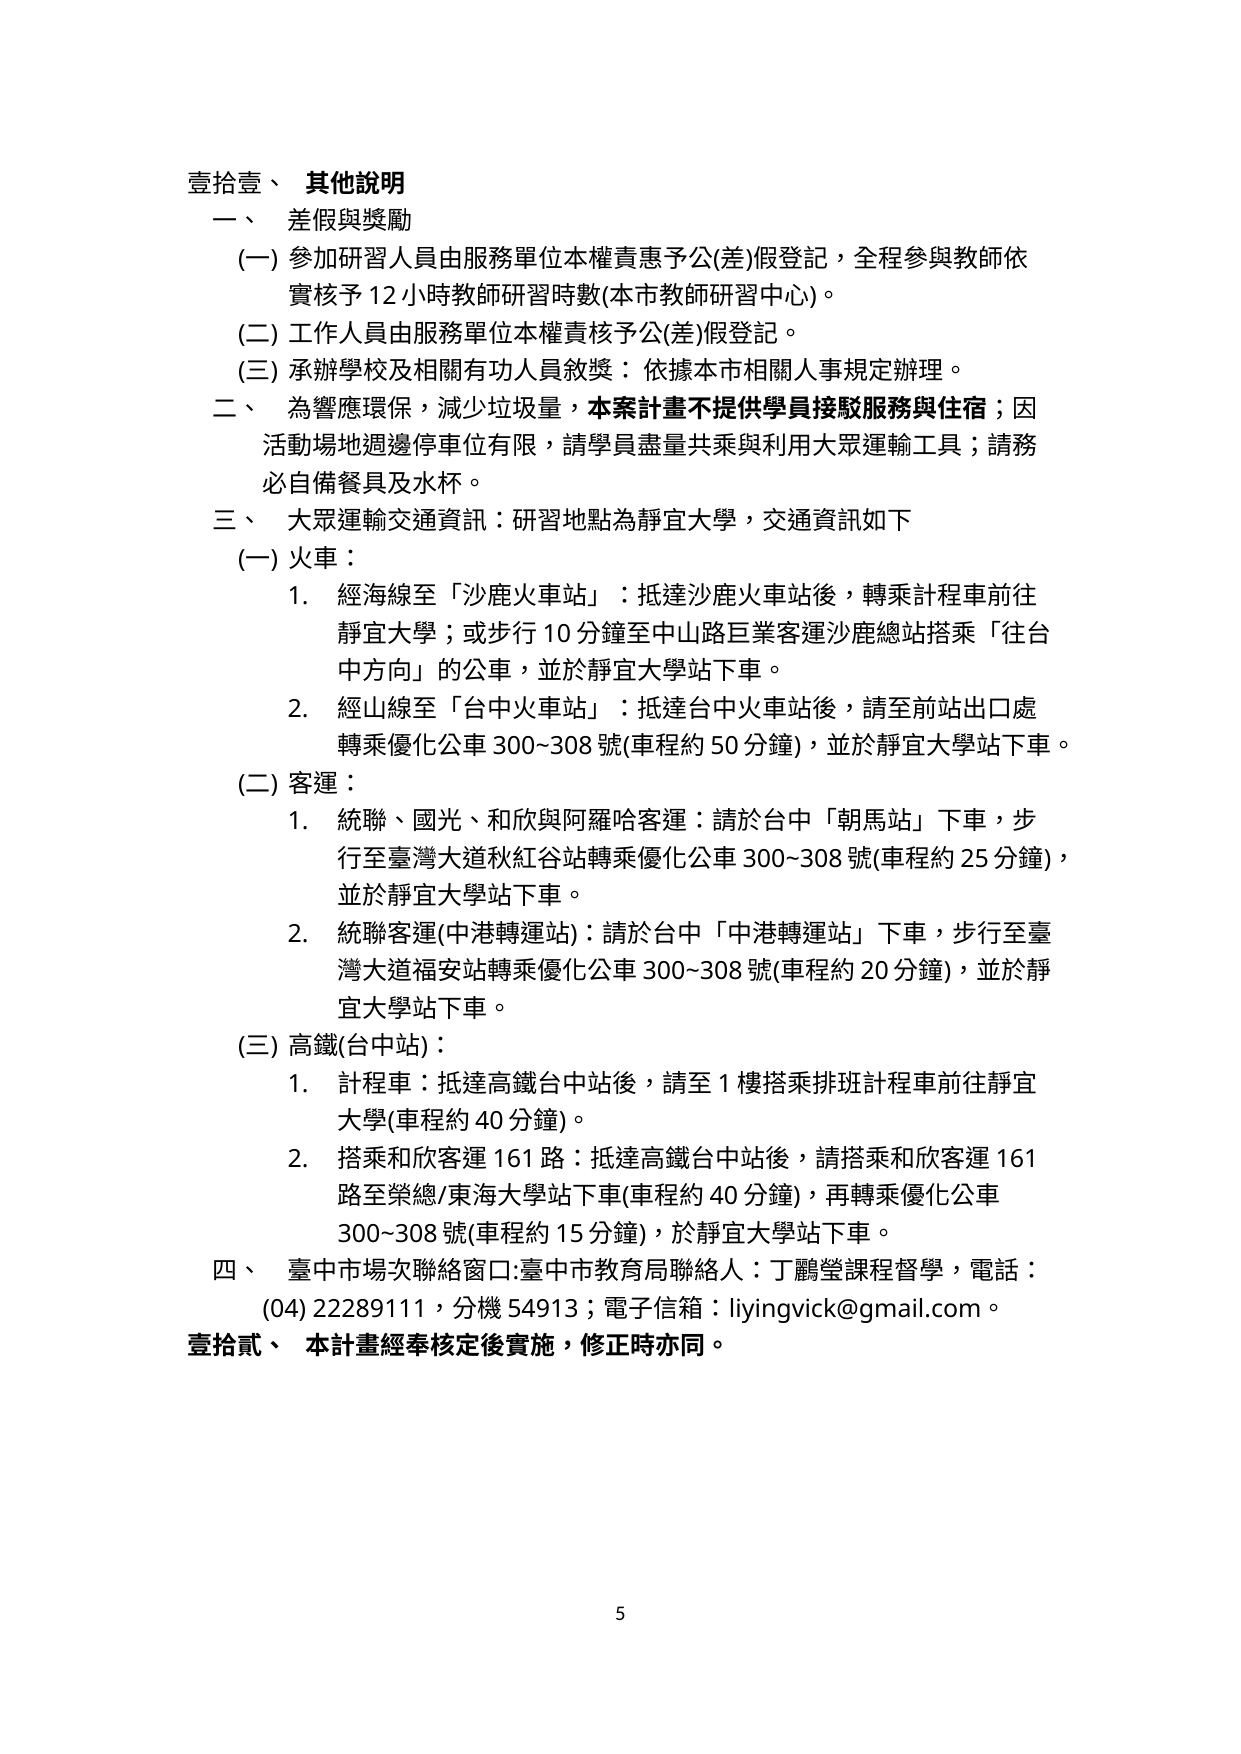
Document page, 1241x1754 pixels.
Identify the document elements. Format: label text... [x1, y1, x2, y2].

list 客運： [238, 762, 1053, 800]
list 為響應環保，減少垃圾量，本案計畫不提供學員接駁服務與住宿；因活動場地週邊停車位有限，請學員盡量共乘與利用大眾運輸工具；請務必自備餐具及水杯。 [212, 387, 1053, 500]
list 統聯、國光、和欣與阿羅哈客運：請於台中「朝馬站」下車，步行至臺灣大道秋紅谷站轉乘優化公車300~308號(車程約25分鐘)，並於靜宜大學站下車。 [287, 800, 1053, 912]
list 計程車：抵達高鐵台中站後，請至1樓搭乘排班計程車前往靜宜大學(車程約40分鐘)。 [287, 1062, 1053, 1137]
list 搭乘和欣客運161路：抵達高鐵台中站後，請搭乘和欣客運161路至榮總/東海大學站下車(車程約40分鐘)，再轉乘優化公車300~308號(車程約15分鐘)，於靜宜大學站下車。 [287, 1137, 1053, 1250]
list 參加研習人員由服務單位本權責惠予公(差)假登記，全程參與教師依實核予12小時教師研習時數(本市教師研習中心)。 [238, 237, 1053, 312]
list 火車： [238, 537, 1053, 575]
list 臺中市場次聯絡窗口:臺中市教育局聯絡人：丁鸝瑩課程督學，電話：(04) 22289111，分機54913；電子信箱：liyingvick@gmail.com。 [212, 1250, 1053, 1325]
list 經海線至「沙鹿火車站」：抵達沙鹿火車站後，轉乘計程車前往靜宜大學；或步行10分鐘至中山路巨業客運沙鹿總站搭乘「往台中方向」的公車，並於靜宜大學站下車。 [287, 575, 1053, 687]
list 其他說明 [187, 162, 1053, 200]
list 高鐵(台中站)： [238, 1025, 1053, 1062]
list 本計畫經奉核定後實施，修正時亦同。 [187, 1325, 1053, 1362]
list 承辦學校及相關有功人員敘獎： 依據本市相關人事規定辦理。 [238, 350, 1053, 387]
list 經山線至「台中火車站」：抵達台中火車站後，請至前站出口處轉乘優化公車300~308號(車程約50分鐘)，並於靜宜大學站下車。 [287, 687, 1053, 762]
list 差假與獎勵 [212, 200, 1053, 237]
list 工作人員由服務單位本權責核予公(差)假登記。 [238, 312, 1053, 350]
list 大眾運輸交通資訊：研習地點為靜宜大學，交通資訊如下 [212, 500, 1053, 537]
list 統聯客運(中港轉運站)：請於台中「中港轉運站」下車，步行至臺灣大道福安站轉乘優化公車300~308號(車程約20分鐘)，並於靜宜大學站下車。 [287, 912, 1053, 1025]
